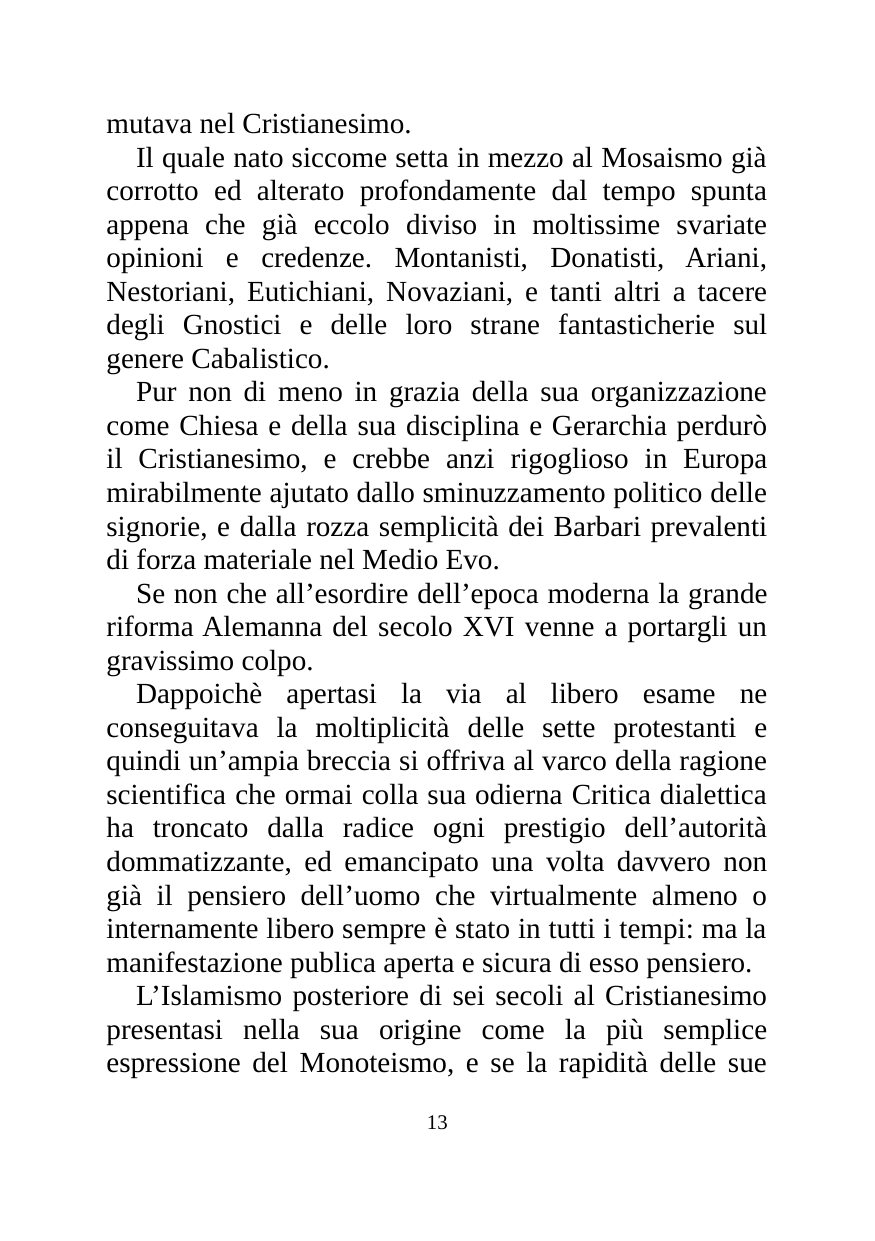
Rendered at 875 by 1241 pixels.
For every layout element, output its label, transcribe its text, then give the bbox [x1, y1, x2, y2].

text Pur non di meno in grazia della sua organizzazione come Chiesa e della sua disciplina e Gerarchia perdurò il Cristianesimo, e crebbe anzi rigoglioso in Europa mirabilmente ajutato dallo sminuzzamento politico delle signorie, e dalla rozza semplicità dei Barbari prevalenti di forza materiale nel Medio Evo. [106, 374, 768, 576]
text Il quale nato siccome setta in mezzo al Mosaismo già corrotto ed alterato profondamente dal tempo spunta appena che già eccolo diviso in moltissime svariate opinioni e credenze. Montanisti, Donatisti, Ariani, Nestoriani, Eutichiani, Novaziani, e tanti altri a tacere degli Gnostici e delle loro strane fantasticherie sul genere Cabalistico. [106, 140, 768, 374]
text Se non che all’esordire dell’epoca moderna la grande riforma Alemanna del secolo XVI venne a portargli un gravissimo colpo. [106, 576, 768, 676]
text L’Islamismo posteriore di sei secoli al Cristianesimo presentasi nella sua origine come la più semplice espressione del Monoteismo, e se la rapidità delle sue [106, 978, 768, 1079]
text mutava nel Cristianesimo. [106, 106, 768, 140]
text Dappoichè apertasi la via al libero esame ne conseguitava la moltiplicità delle sette protestanti e quindi un’ampia breccia si offriva al varco della ragione scientifica che ormai colla sua odierna Critica dialettica ha troncato dalla radice ogni prestigio dell’autorità dommatizzante, ed emancipato una volta davvero non già il pensiero dell’uomo che virtualmente almeno o internamente libero sempre è stato in tutti i tempi: ma la manifestazione publica aperta e sicura di esso pensiero. [106, 676, 768, 978]
